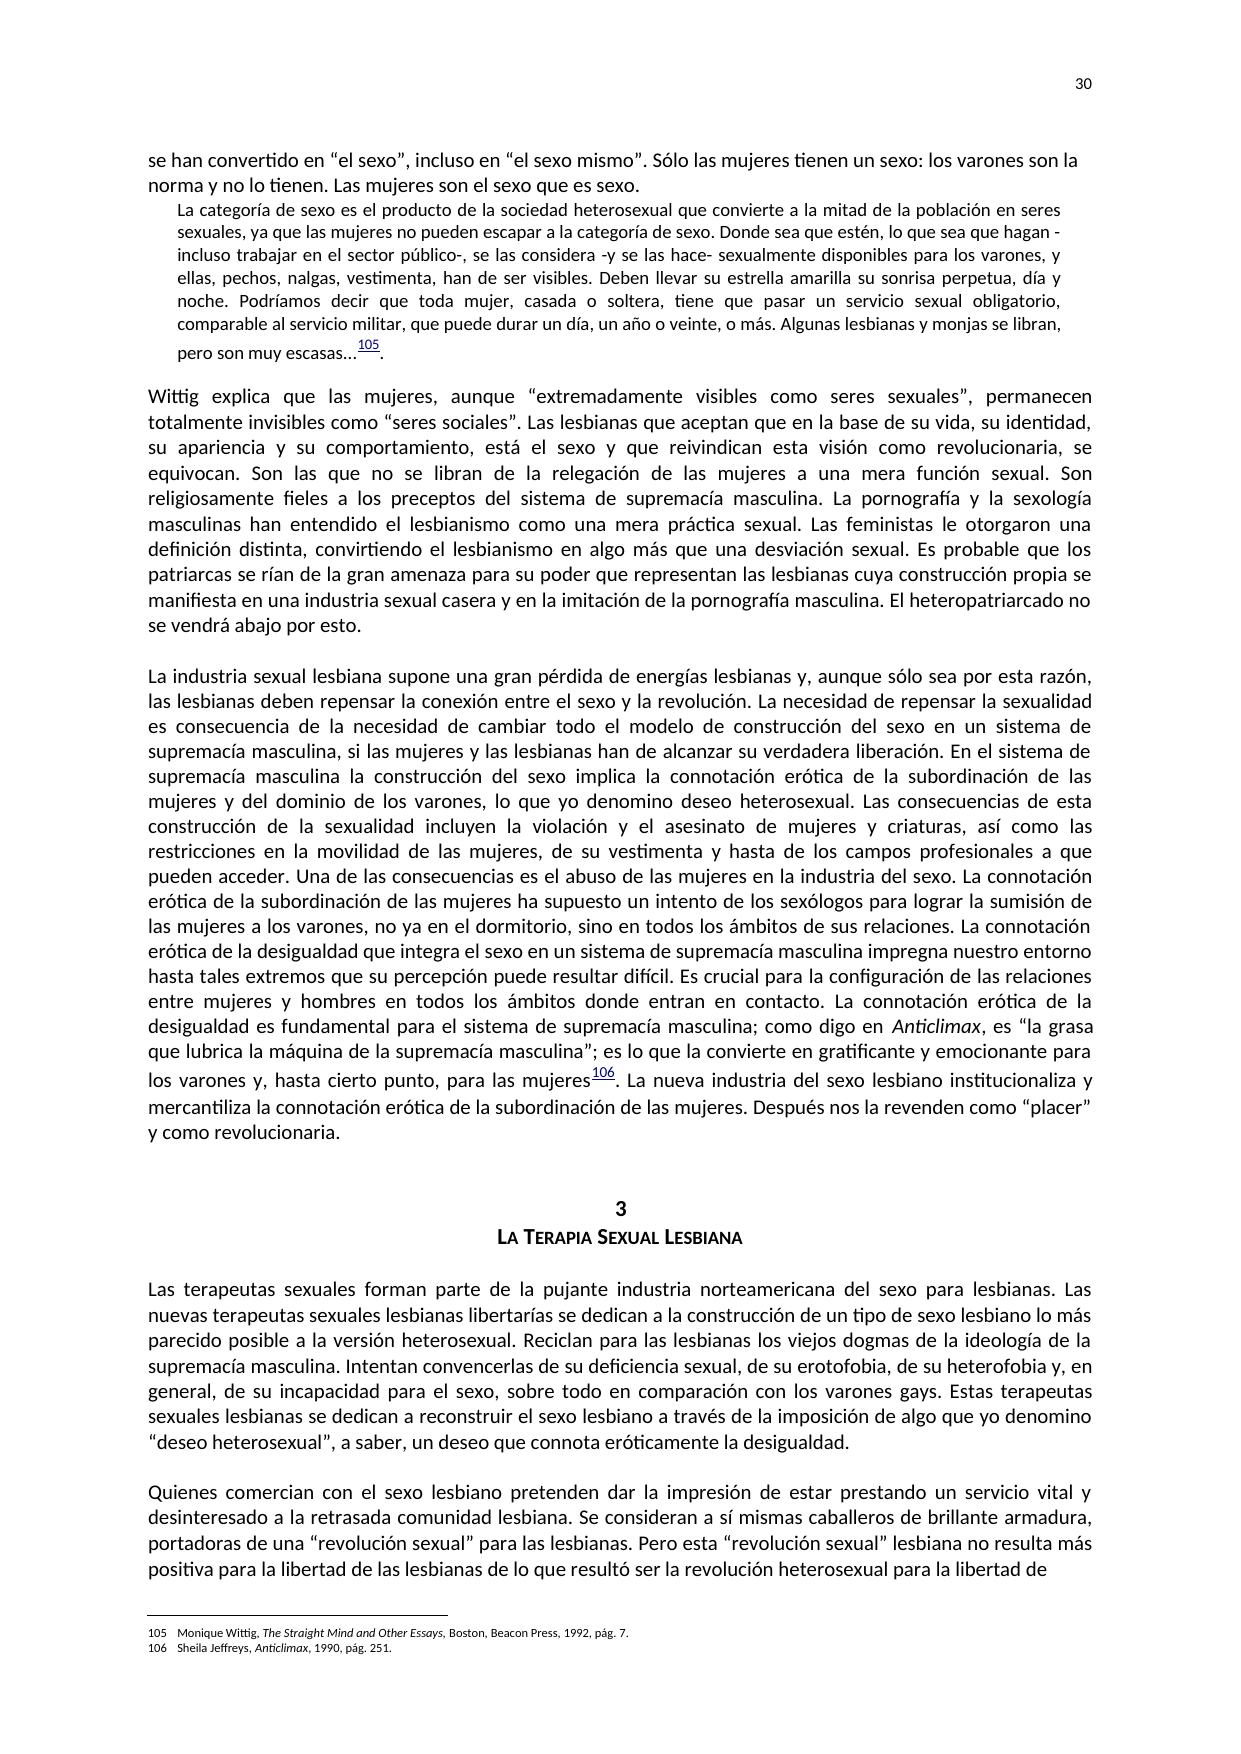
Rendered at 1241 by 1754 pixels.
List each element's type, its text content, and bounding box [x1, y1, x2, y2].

text Quienes comercian con el sexo lesbiano pretenden dar la impresión de estar prestando un servicio vital y desinteresado a la retrasada comunidad lesbiana. Se consideran a sí mismas caballeros de brillante armadura, portadoras de una “revolución sexual” para las lesbianas. Pero esta “revolución sexual” lesbiana no resulta más positiva para la libertad de las lesbianas de lo que resultó ser la revolución heterosexual para la libertad de [148, 1479, 1094, 1581]
text Wittig explica que las mujeres, aunque “extremadamente visibles como seres sexuales”, permanecen totalmente invisibles como “seres sociales”. Las lesbianas que aceptan que en la base de su vida, su identidad, su apariencia y su comportamiento, está el sexo y que reivindican esta visión como revolucionaria, se equivocan. Son las que no se libran de la relegación de las mujeres a una mera función sexual. Son religiosamente fieles a los preceptos del sistema de supremacía masculina. La pornografía y la sexología masculinas han entendido el lesbianismo como una mera práctica sexual. Las feministas le otorgaron una definición distinta, convirtiendo el lesbianismo en algo más que una desviación sexual. Es probable que los patriarcas se rían de la gran amenaza para su poder que representan las lesbianas cuya construcción propia se manifiesta en una industria sexual casera y en la imitación de la pornografía masculina. El heteropatriarcado no se vendrá abajo por esto. [148, 384, 1094, 638]
text La industria sexual lesbiana supone una gran pérdida de energías lesbianas y, aunque sólo sea por esta razón, las lesbianas deben repensar la conexión entre el sexo y la revolución. La necesidad de repensar la sexualidad es consecuencia de la necesidad de cambiar todo el modelo de construcción del sexo en un sistema de supremacía masculina, si las mujeres y las lesbianas han de alcanzar su verdadera liberación. En el sistema de supremacía masculina la construcción del sexo implica la connotación erótica de la subordinación de las mujeres y del dominio de los varones, lo que yo denomino deseo heterosexual. Las consecuencias de esta construcción de la sexualidad incluyen la violación y el asesinato de mujeres y criaturas, así como las restricciones en la movilidad de las mujeres, de su vestimenta y hasta de los campos profesionales a que pueden acceder. Una de las consecuencias es el abuso de las mujeres en la industria del sexo. La connotación erótica de la subordinación de las mujeres ha supuesto un intento de los sexólogos para lograr la sumisión de las mujeres a los varones, no ya en el dormitorio, sino en todos los ámbitos de sus relaciones. La connotación erótica de la desigualdad que integra el sexo en un sistema de supremacía masculina impregna nuestro entorno hasta tales extremos que su percepción puede resultar difícil. Es crucial para la configuración de las relaciones entre mujeres y hombres en todos los ámbitos donde entran en contacto. La connotación erótica de la desigualdad es fundamental para el sistema de supremacía masculina; como digo en Anticlimax, es “la grasa que lubrica la máquina de la supremacía masculina”; es lo que la convierte en gratificante y emocionante para los varones y, hasta cierto punto, para las mujeres106. La nueva industria del sexo lesbiano institucionaliza y mercantiliza la connotación erótica de la subordinación de las mujeres. Después nos la revenden como “placer” y como revolucionaria. [148, 663, 1094, 1144]
text LA TERAPIA SEXUAL LESBIANA [148, 1222, 1092, 1250]
text se han convertido en “el sexo”, incluso en “el sexo mismo”. Sólo las mujeres tienen un sexo: los varones son la norma y no lo tienen. Las mujeres son el sexo que es sexo. [148, 147, 1092, 198]
list Monique Wittig, The Straight Mind and Other Essays, Boston, Beacon Press, 1992, pág. 7. [148, 1625, 1094, 1640]
text 3 [148, 1194, 1094, 1222]
text Las terapeutas sexuales forman parte de la pujante industria norteamericana del sexo para lesbianas. Las nuevas terapeutas sexuales lesbianas libertarías se dedican a la construcción de un tipo de sexo lesbiano lo más parecido posible a la versión heterosexual. Reciclan para las lesbianas los viejos dogmas de la ideología de la supremacía masculina. Intentan convencerlas de su deficiencia sexual, de su erotofobia, de su heterofobia y, en general, de su incapacidad para el sexo, sobre todo en comparación con los varones gays. Estas terapeutas sexuales lesbianas se dedican a reconstruir el sexo lesbiano a través de la imposición de algo que yo denomino “deseo heterosexual”, a saber, un deseo que connota eróticamente la desigualdad. [148, 1277, 1094, 1454]
list Sheila Jeffreys, Anticlimax, 1990, pág. 251. [148, 1640, 1094, 1655]
text La categoría de sexo es el producto de la sociedad heterosexual que convierte a la mitad de la población en seres sexuales, ya que las mujeres no pueden escapar a la categoría de sexo. Donde sea que estén, lo que sea que hagan -incluso trabajar en el sector público-, se las considera -y se las hace- sexualmente disponibles para los varones, y ellas, pechos, nalgas, vestimenta, han de ser visibles. Deben llevar su estrella amarilla su sonrisa perpetua, día y noche. Podríamos decir que toda mujer, casada o soltera, tiene que pasar un servicio sexual obligatorio, comparable al servicio militar, que puede durar un día, un año o veinte, o más. Algunas lesbianas y monjas se libran, pero son muy escasas...105. [177, 198, 1062, 366]
text 30 [1075, 73, 1094, 94]
